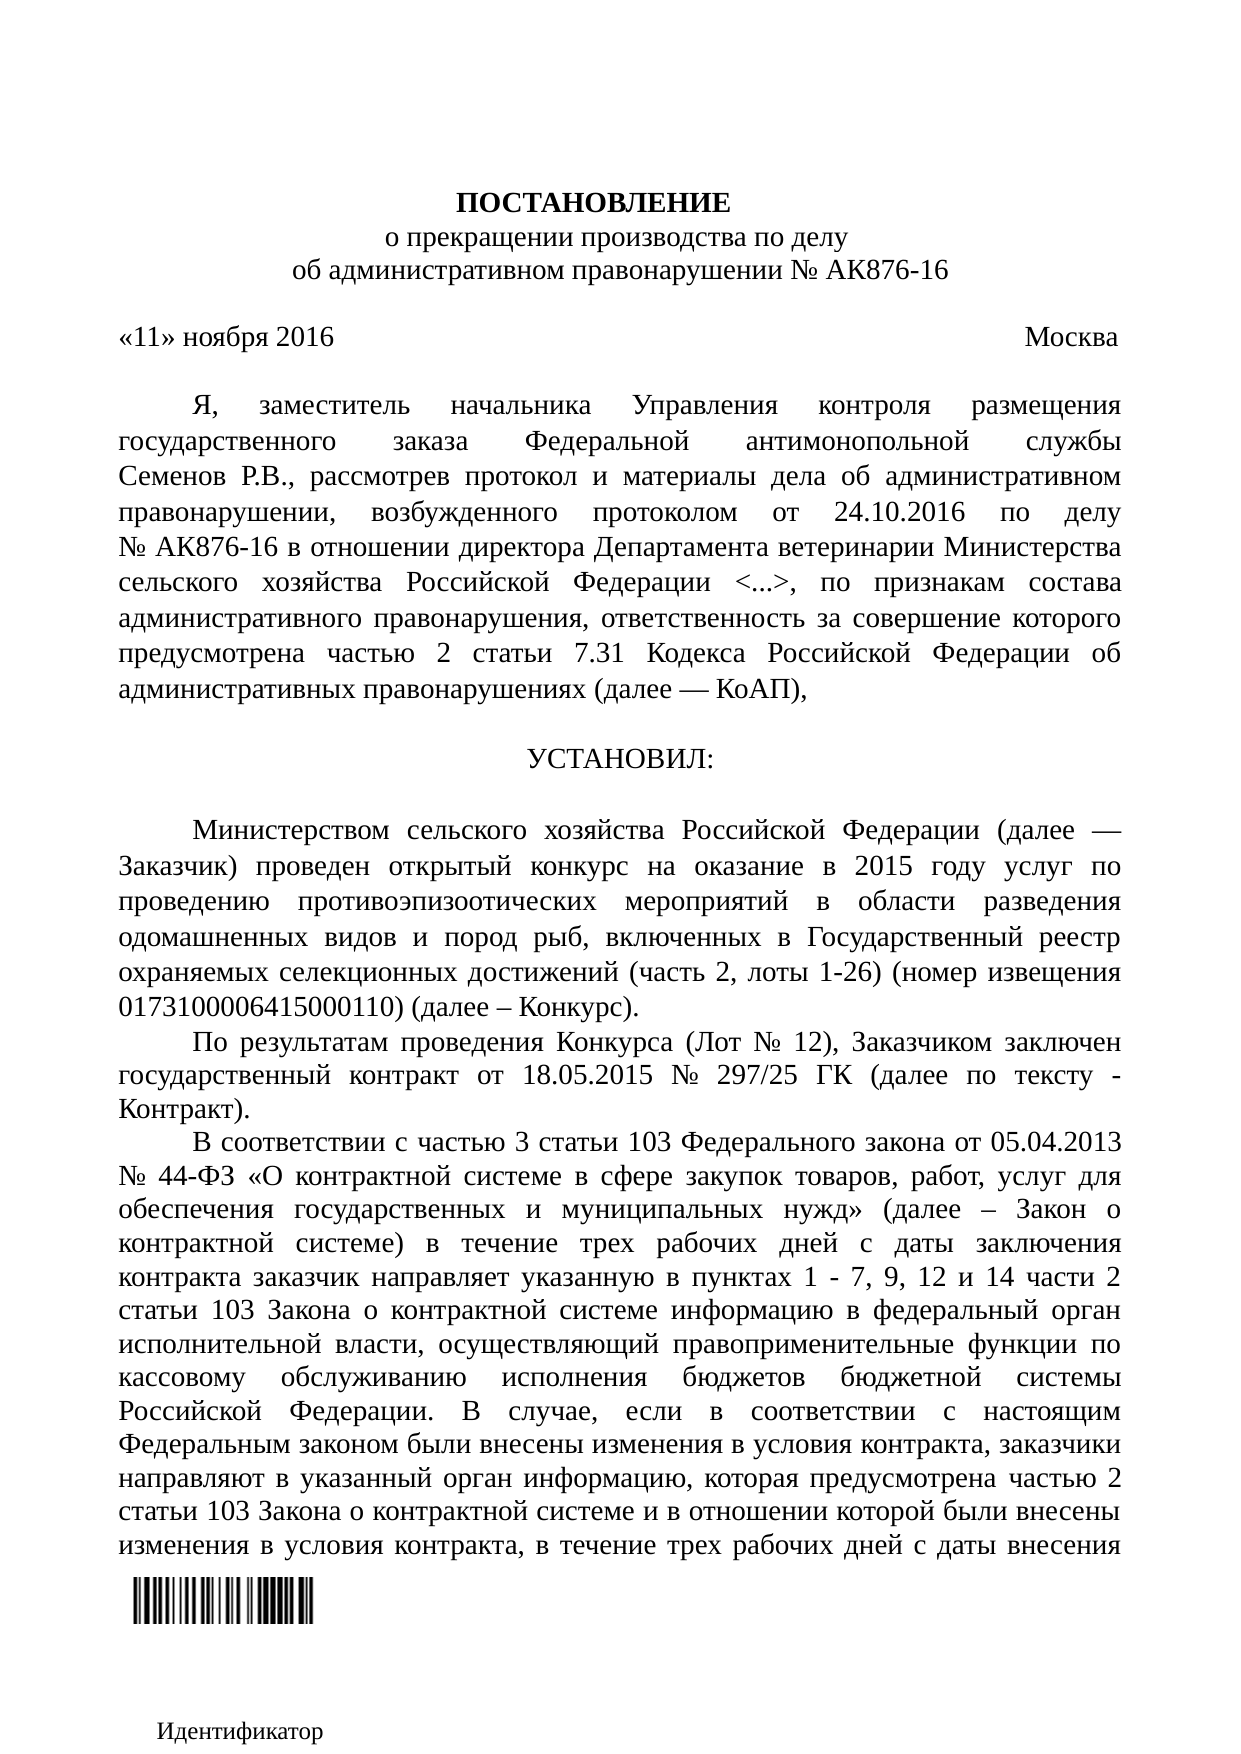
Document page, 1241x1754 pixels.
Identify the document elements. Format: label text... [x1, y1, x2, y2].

text ПОСТАНОВЛЕНИЕ [117, 185, 1078, 219]
text УСТАНОВИЛ: [118, 741, 1122, 776]
text По результатам проведения Конкурса (Лот № 12), Заказчиком заключен государственный контракт от 18.05.2015 № 297/25 ГК (далее по тексту - Контракт). [118, 1024, 1122, 1124]
text об административном правонарушении № АК876-16 [118, 252, 1122, 286]
text «11» ноября 2016 Москва [118, 319, 1122, 353]
text В соответствии с частью 3 статьи 103 Федерального закона от 05.04.2013 № 44-ФЗ «О контрактной системе в сфере закупок товаров, работ, услуг для обеспечения государственных и муниципальных нужд» (далее – Закон о контрактной системе) в течение трех рабочих дней с даты заключения контракта заказчик направляет указанную в пунктах 1 - 7, 9, 12 и 14 части 2 статьи 103 Закона о контрактной системе информацию в федеральный орган исполнительной власти, осуществляющий правоприменительные функции по кассовому обслуживанию исполнения бюджетов бюджетной системы Российской Федерации. В случае, если в соответствии с настоящим Федеральным законом были внесены изменения в условия контракта, заказчики направляют в указанный орган информацию, которая предусмотрена частью 2 статьи 103 Закона о контрактной системе и в отношении которой были внесены изменения в условия контракта, в течение трех рабочих дней с даты внесения [118, 1124, 1122, 1561]
text Министерством сельского хозяйства Российской Федерации (далее — Заказчик) проведен открытый конкурс на оказание в 2015 году услуг по проведению противоэпизоотических мероприятий в области разведения одомашненных видов и пород рыб, включенных в Государственный реестр охраняемых селекционных достижений (часть 2, лоты 1-26) (номер извещения 0173100006415000110) (далее – Конкурс). [118, 811, 1122, 1024]
picture [118, 1577, 331, 1624]
text о прекращении производства по делу [118, 219, 1122, 252]
text Я, заместитель начальника Управления контроля размещения государственного заказа Федеральной антимонопольной службы Семенов Р.В., рассмотрев протокол и материалы дела об административном правонарушении, возбужденного протоколом от 24.10.2016 по делу № АК876-16 в отношении директора Департамента ветеринарии Министерства сельского хозяйства Российской Федерации <...>, по признакам состава административного правонарушения, ответственность за совершение которого предусмотрена частью 2 статьи 7.31 Кодекса Российской Федерации об административных правонарушениях (далее — КоАП), [118, 386, 1122, 705]
